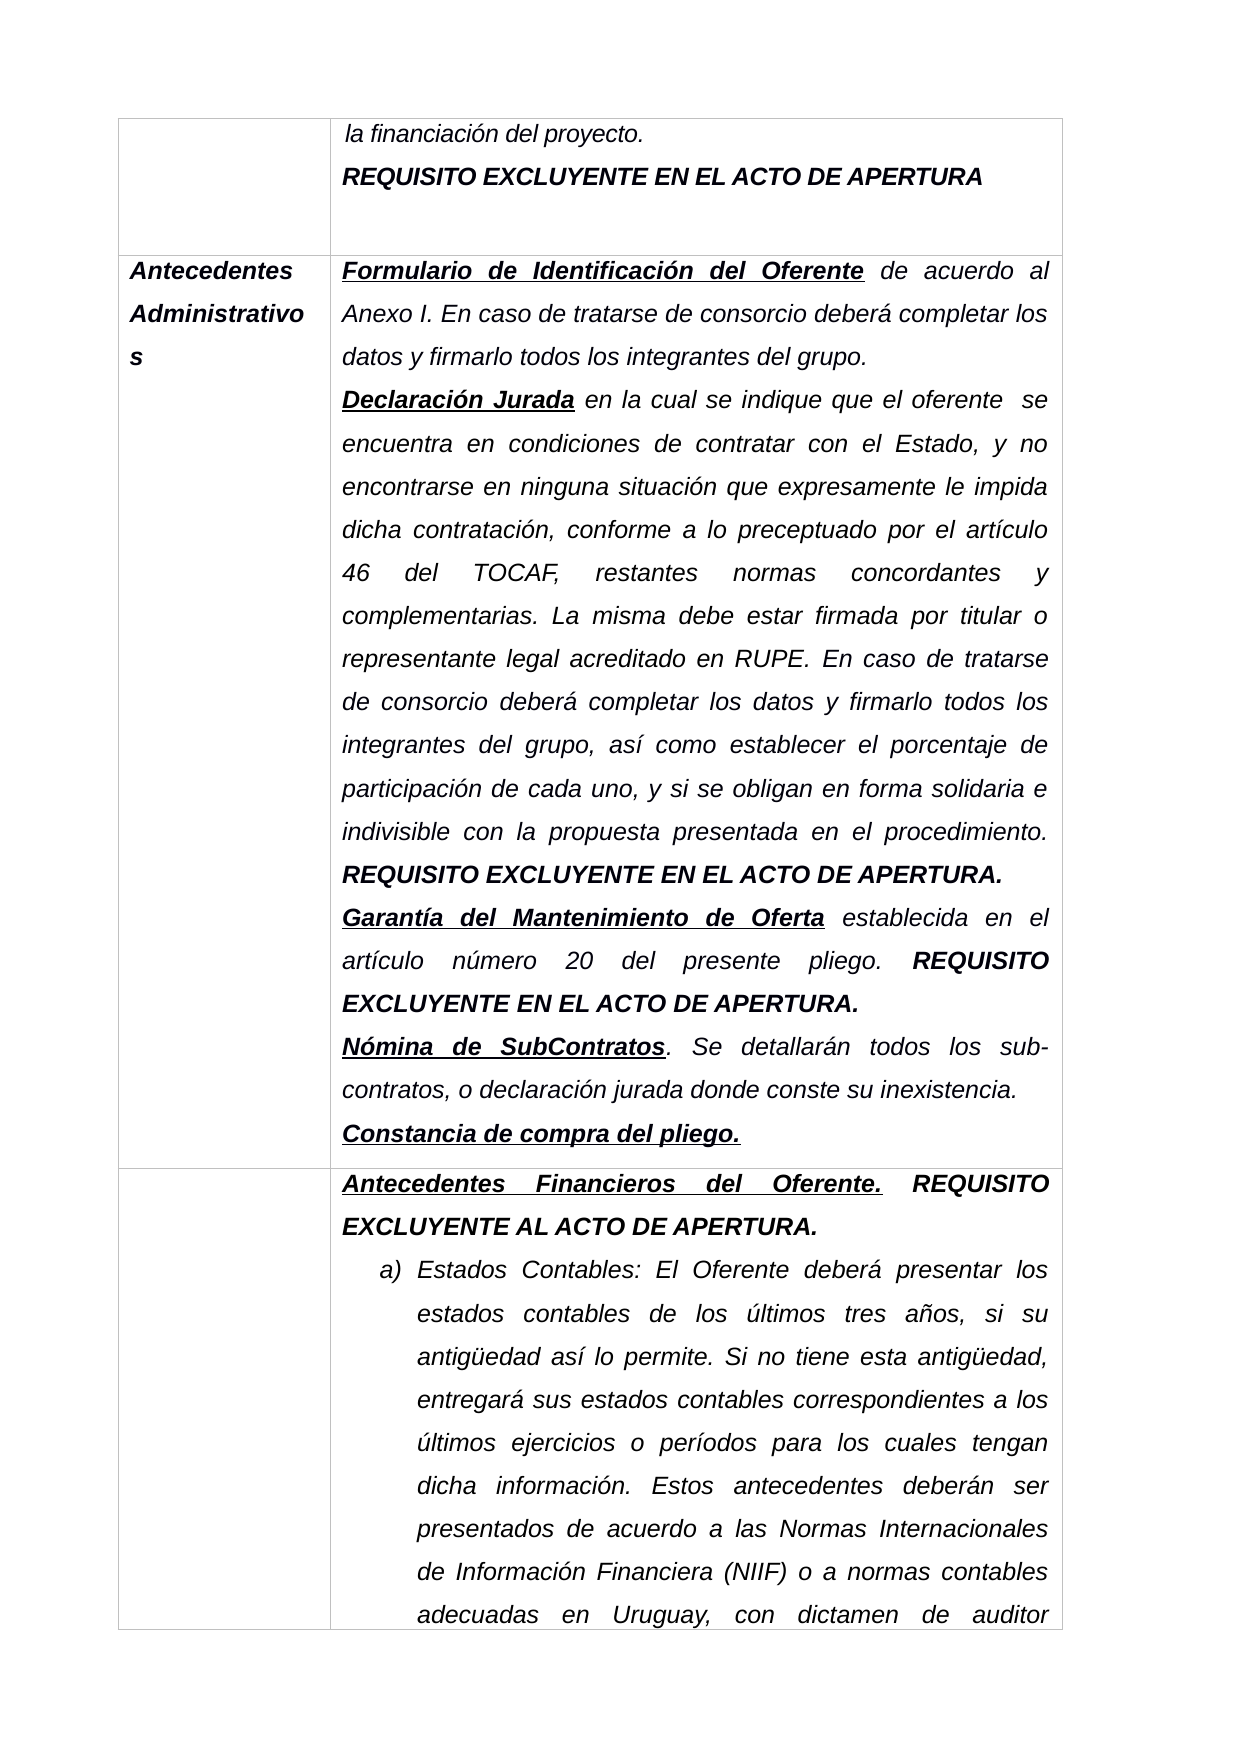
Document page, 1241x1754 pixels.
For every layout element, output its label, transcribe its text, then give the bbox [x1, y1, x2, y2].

table_cell Antecedentes Administrativos [119, 256, 330, 1168]
table_cell [119, 1169, 330, 1629]
table_cell la financiación del proyecto. REQUISITO EXCLUYENTE EN EL ACTO DE APERTURA [331, 119, 1062, 255]
table_cell Antecedentes Financieros del Oferente. REQUISITO EXCLUYENTE AL ACTO DE APERTURA. Estados Contables: El Oferente deberá presentar los estados contables de los últimos tres años, si su antigüedad así lo permite. Si no tiene esta antigüedad, entregará sus estados contables correspondientes a los últimos ejercicios o períodos para los cuales tengan dicha información. Estos antecedentes deberán ser presentados de acuerdo a las Normas Internacionales de Información Financiera (NIIF) o a normas contables adecuadas en Uruguay, con dictamen de auditor [331, 1169, 1062, 1629]
table_cell [119, 119, 330, 255]
table_cell Formulario de Identificación del Oferente de acuerdo al Anexo I. En caso de tratarse de consorcio deberá completar los datos y firmarlo todos los integrantes del grupo. Declaración Jurada en la cual se indique que el oferente se encuentra en condiciones de contratar con el Estado, y no encontrarse en ninguna situación que expresamente le impida dicha contratación, conforme a lo preceptuado por el artículo 46 del TOCAF, restantes normas concordantes y complementarias. La misma debe estar firmada por titular o representante legal acreditado en RUPE. En caso de tratarse de consorcio deberá completar los datos y firmarlo todos los integrantes del grupo, así como establecer el porcentaje de participación de cada uno, y si se obligan en forma solidaria e indivisible con la propuesta presentada en el procedimiento. REQUISITO EXCLUYENTE EN EL ACTO DE APERTURA. Garantía del Mantenimiento de Oferta establecida en el artículo número 20 del presente pliego. REQUISITO EXCLUYENTE EN EL ACTO DE APERTURA. Nómina de SubContratos. Se detallarán todos los sub-contratos, o declaración jurada donde conste su inexistencia. Constancia de compra del pliego. [331, 256, 1062, 1168]
